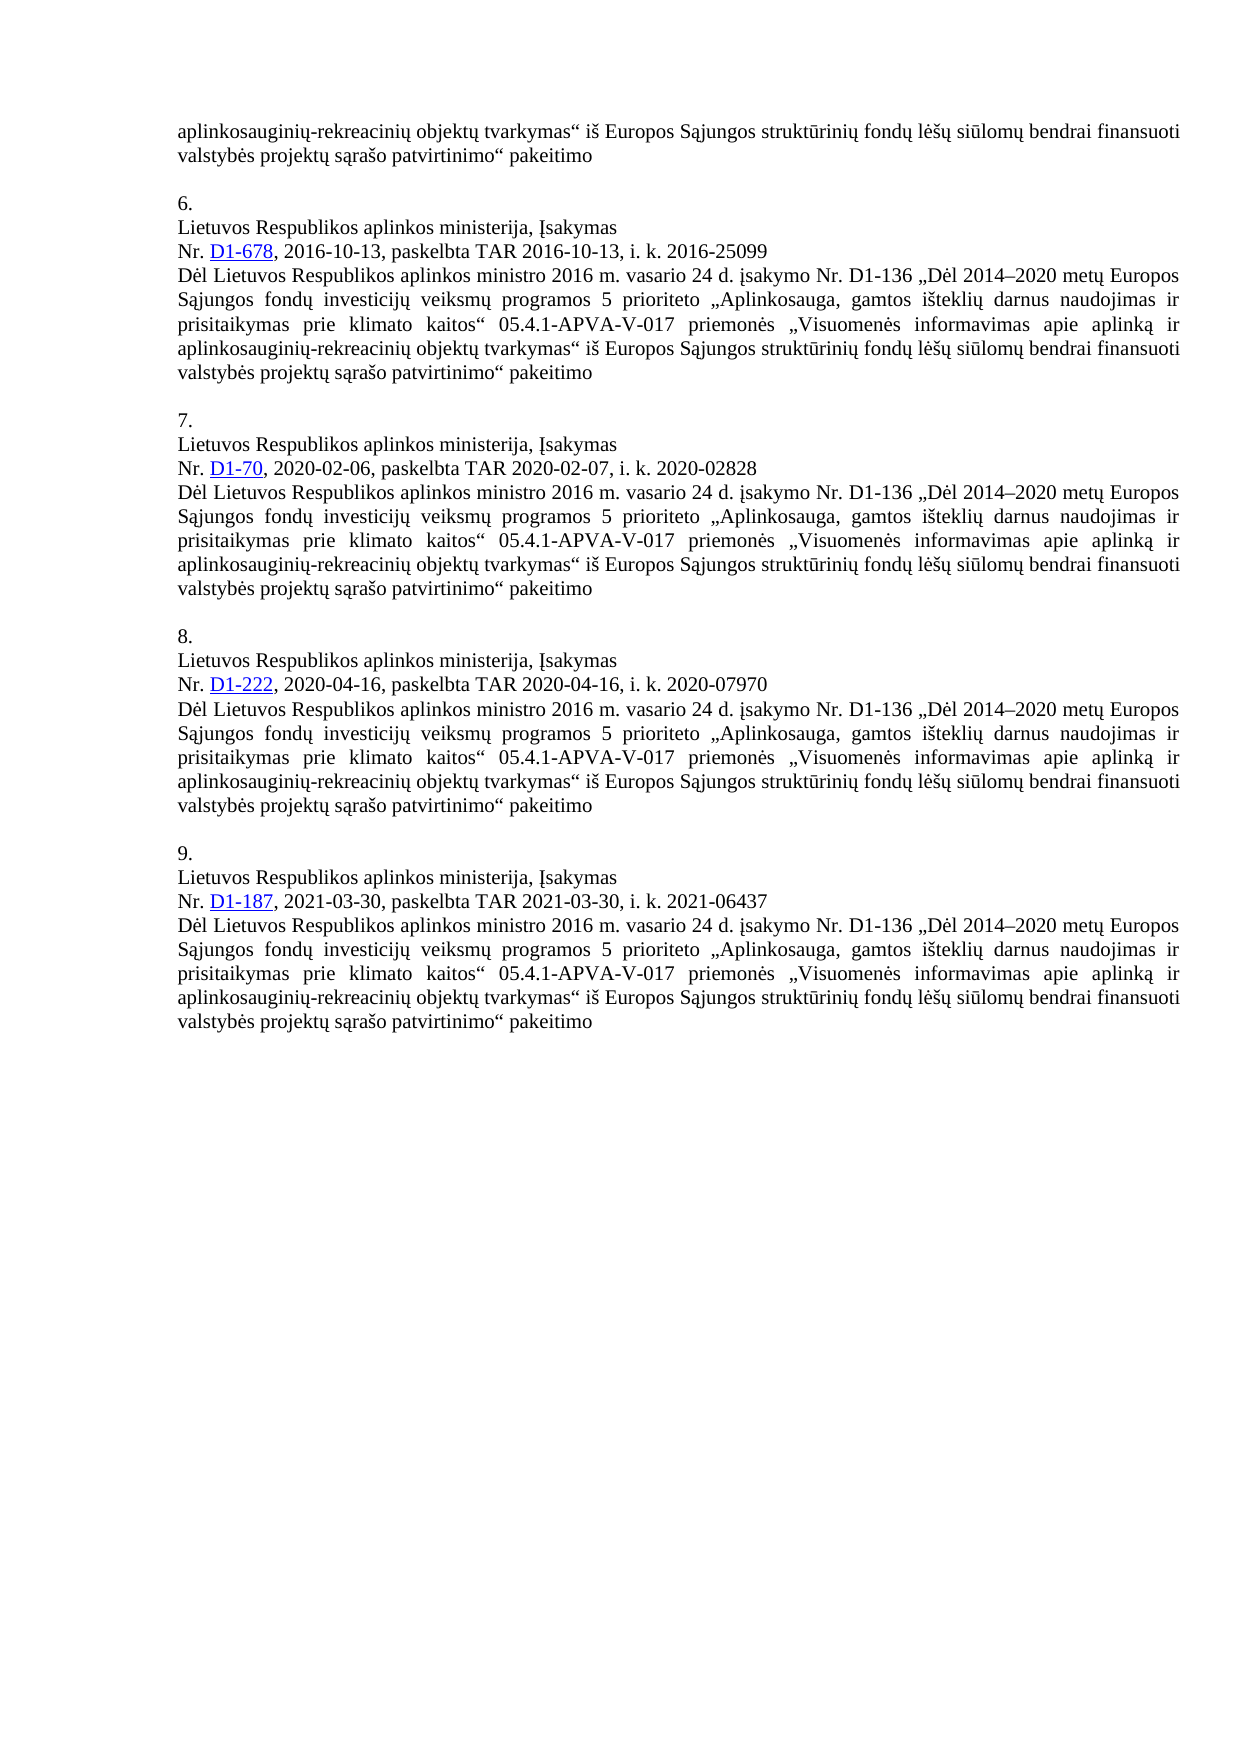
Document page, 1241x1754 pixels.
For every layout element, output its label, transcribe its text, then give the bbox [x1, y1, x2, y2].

text Lietuvos Respublikos aplinkos ministerija, Įsakymas [177, 648, 1181, 672]
text 9. [177, 841, 1181, 865]
text Nr. D1-222, 2020-04-16, paskelbta TAR 2020-04-16, i. k. 2020-07970 [177, 672, 1181, 696]
text Lietuvos Respublikos aplinkos ministerija, Įsakymas [177, 865, 1181, 889]
text Dėl Lietuvos Respublikos aplinkos ministro 2016 m. vasario 24 d. įsakymo Nr. D1-136 „Dėl 2014–2020 metų Europos Sąjungos fondų investicijų veiksmų programos 5 prioriteto „Aplinkosauga, gamtos išteklių darnus naudojimas ir prisitaikymas prie klimato kaitos“ 05.4.1-APVA-V-017 priemonės „Visuomenės informavimas apie aplinką ir aplinkosauginių-rekreacinių objektų tvarkymas“ iš Europos Sąjungos struktūrinių fondų lėšų siūlomų bendrai finansuoti valstybės projektų sąrašo patvirtinimo“ pakeitimo [177, 913, 1181, 1033]
text aplinkosauginių-rekreacinių objektų tvarkymas“ iš Europos Sąjungos struktūrinių fondų lėšų siūlomų bendrai finansuoti valstybės projektų sąrašo patvirtinimo“ pakeitimo [177, 119, 1181, 167]
text Nr. D1-70, 2020-02-06, paskelbta TAR 2020-02-07, i. k. 2020-02828 [177, 456, 1181, 480]
text 8. [177, 624, 1181, 648]
text Lietuvos Respublikos aplinkos ministerija, Įsakymas [177, 432, 1181, 456]
text Nr. D1-678, 2016-10-13, paskelbta TAR 2016-10-13, i. k. 2016-25099 [177, 239, 1181, 263]
text 6. [177, 191, 1181, 215]
text 7. [177, 408, 1181, 432]
text Nr. D1-187, 2021-03-30, paskelbta TAR 2021-03-30, i. k. 2021-06437 [177, 889, 1181, 913]
text Dėl Lietuvos Respublikos aplinkos ministro 2016 m. vasario 24 d. įsakymo Nr. D1-136 „Dėl 2014–2020 metų Europos Sąjungos fondų investicijų veiksmų programos 5 prioriteto „Aplinkosauga, gamtos išteklių darnus naudojimas ir prisitaikymas prie klimato kaitos“ 05.4.1-APVA-V-017 priemonės „Visuomenės informavimas apie aplinką ir aplinkosauginių-rekreacinių objektų tvarkymas“ iš Europos Sąjungos struktūrinių fondų lėšų siūlomų bendrai finansuoti valstybės projektų sąrašo patvirtinimo“ pakeitimo [177, 696, 1181, 817]
text Lietuvos Respublikos aplinkos ministerija, Įsakymas [177, 215, 1181, 239]
text Dėl Lietuvos Respublikos aplinkos ministro 2016 m. vasario 24 d. įsakymo Nr. D1-136 „Dėl 2014–2020 metų Europos Sąjungos fondų investicijų veiksmų programos 5 prioriteto „Aplinkosauga, gamtos išteklių darnus naudojimas ir prisitaikymas prie klimato kaitos“ 05.4.1-APVA-V-017 priemonės „Visuomenės informavimas apie aplinką ir aplinkosauginių-rekreacinių objektų tvarkymas“ iš Europos Sąjungos struktūrinių fondų lėšų siūlomų bendrai finansuoti valstybės projektų sąrašo patvirtinimo“ pakeitimo [177, 263, 1181, 384]
text Dėl Lietuvos Respublikos aplinkos ministro 2016 m. vasario 24 d. įsakymo Nr. D1-136 „Dėl 2014–2020 metų Europos Sąjungos fondų investicijų veiksmų programos 5 prioriteto „Aplinkosauga, gamtos išteklių darnus naudojimas ir prisitaikymas prie klimato kaitos“ 05.4.1-APVA-V-017 priemonės „Visuomenės informavimas apie aplinką ir aplinkosauginių-rekreacinių objektų tvarkymas“ iš Europos Sąjungos struktūrinių fondų lėšų siūlomų bendrai finansuoti valstybės projektų sąrašo patvirtinimo“ pakeitimo [177, 480, 1181, 600]
